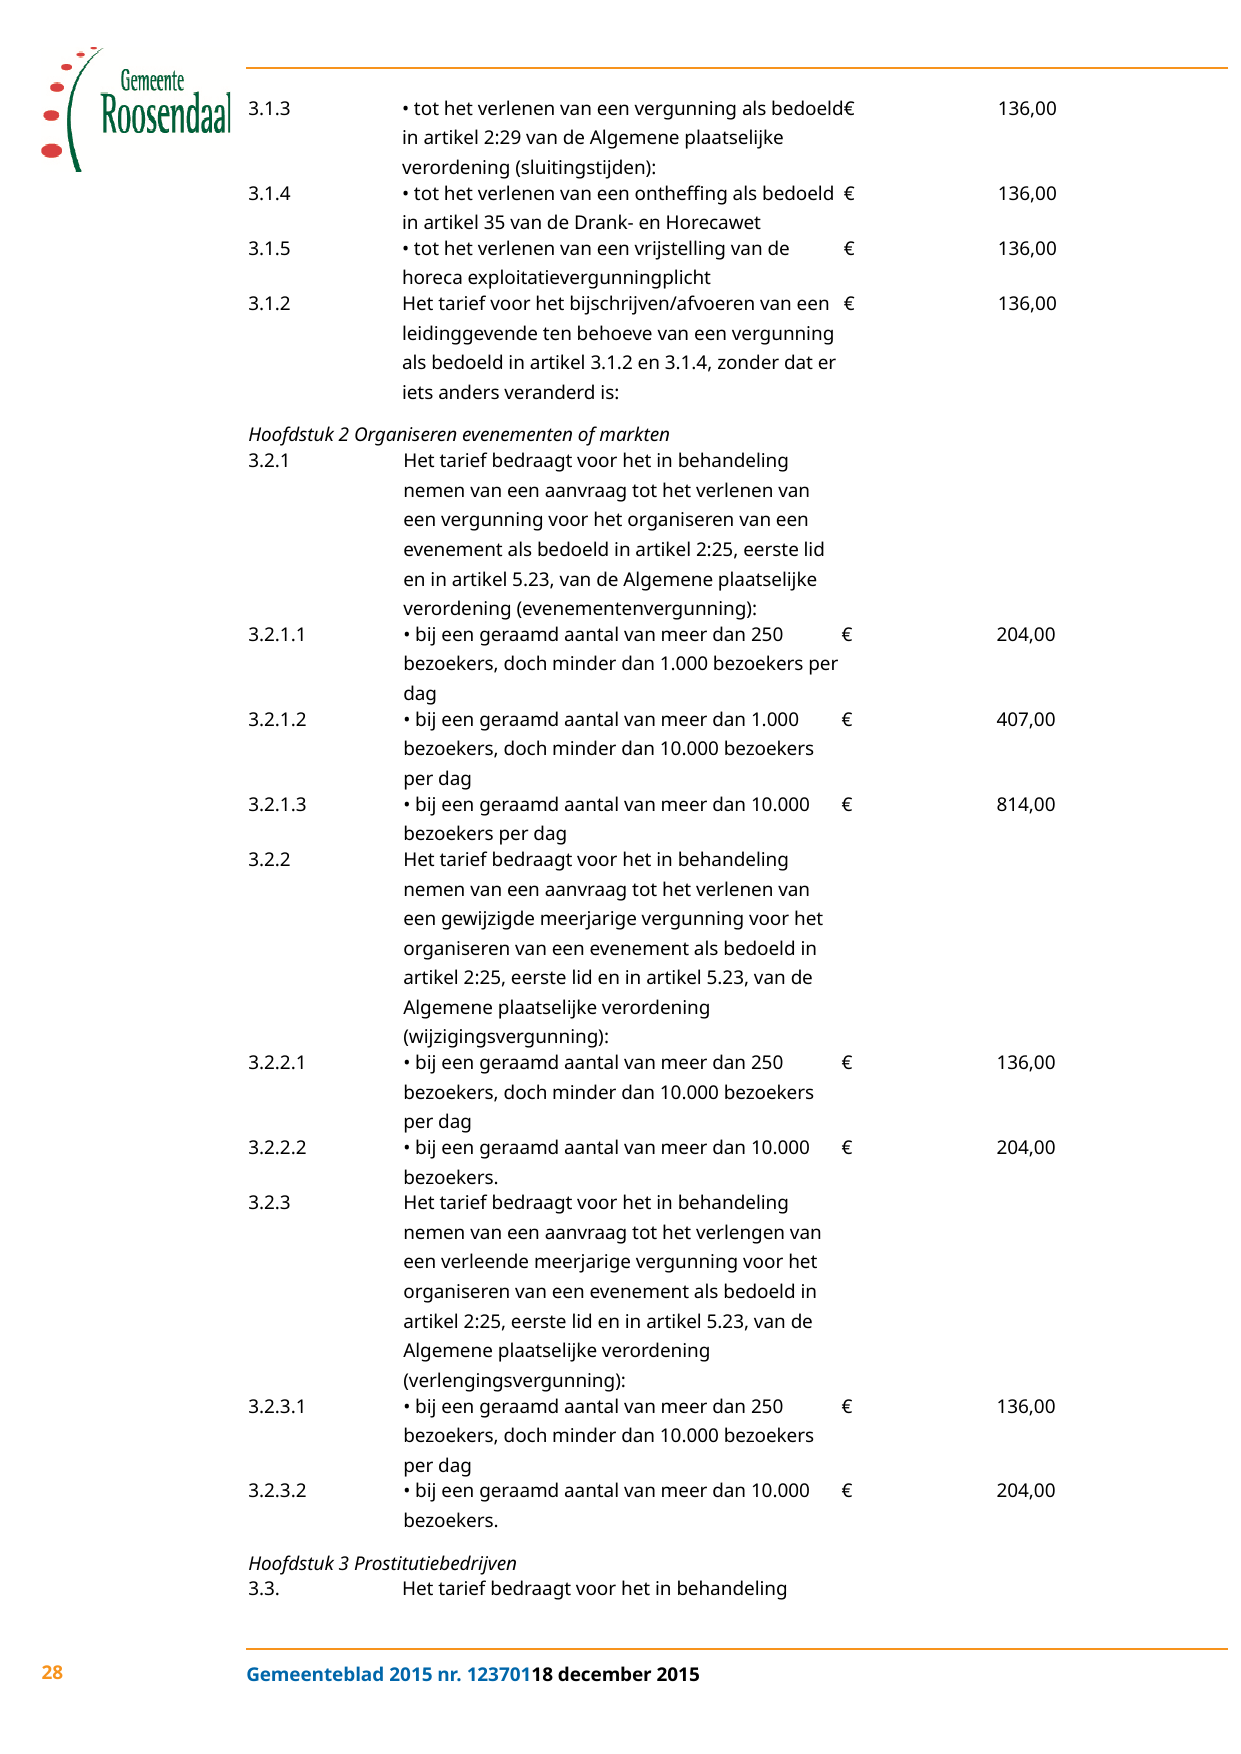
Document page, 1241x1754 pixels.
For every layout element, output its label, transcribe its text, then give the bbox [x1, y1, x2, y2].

table_header [841, 448, 996, 621]
table_header 3.2.1 [248, 448, 403, 621]
table_cell 136,00 [998, 95, 1152, 180]
table_cell € [841, 621, 996, 706]
table_cell € [841, 1049, 996, 1134]
table_cell € [844, 180, 998, 235]
table_cell 136,00 [998, 235, 1152, 290]
text Hoofdstuk 2 Organiseren evenementen of markten [248, 422, 1152, 447]
table_cell 204,00 [996, 1478, 1152, 1533]
table_cell € [844, 235, 998, 290]
table_cell 3.2.2 [248, 846, 403, 1049]
table_cell € [844, 95, 998, 180]
table_cell 3.2.1.1 [248, 621, 403, 706]
table_cell 3.1.3 [248, 95, 402, 180]
table_cell 814,00 [996, 791, 1152, 846]
table_header Het tarief bedraagt voor het in behandeling [402, 1576, 844, 1601]
table_cell • bij een geraamd aantal van meer dan 250 bezoekers, doch minder dan 10.000 bezoekers per dag [403, 1393, 841, 1478]
table_cell Het tarief bedraagt voor het in behandeling nemen van een aanvraag tot het verlenen van een gewijzigde meerjarige vergunning voor het organiseren van een evenement als bedoeld in artikel 2:25, eerste lid en in artikel 5.23, van de Algemene plaatselijke verordening (wijzigingsvergunning): [403, 846, 841, 1049]
table_cell 136,00 [996, 1049, 1152, 1134]
table_cell 3.2.3.2 [248, 1478, 403, 1533]
table_cell • tot het verlenen van een ontheffing als bedoeld in artikel 35 van de Drank- en Horecawet [402, 180, 844, 235]
table_cell 3.1.4 [248, 180, 402, 235]
table_cell • bij een geraamd aantal van meer dan 250 bezoekers, doch minder dan 1.000 bezoekers per dag [403, 621, 841, 706]
table_cell € [841, 1393, 996, 1478]
table_cell € [841, 706, 996, 791]
table_cell 3.2.2.1 [248, 1049, 403, 1134]
table_cell € [841, 791, 996, 846]
table_cell 407,00 [996, 706, 1152, 791]
table_cell • bij een geraamd aantal van meer dan 10.000 bezoekers. [403, 1478, 841, 1533]
table_cell • tot het verlenen van een vergunning als bedoeld in artikel 2:29 van de Algemene plaatselijke verordening (sluitingstijden): [402, 95, 844, 180]
table_cell 136,00 [996, 1393, 1152, 1478]
table_cell • bij een geraamd aantal van meer dan 1.000 bezoekers, doch minder dan 10.000 bezoekers per dag [403, 706, 841, 791]
table_cell Het tarief bedraagt voor het in behandeling nemen van een aanvraag tot het verlengen van een verleende meerjarige vergunning voor het organiseren van een evenement als bedoeld in artikel 2:25, eerste lid en in artikel 5.23, van de Algemene plaatselijke verordening (verlengingsvergunning): [403, 1190, 841, 1393]
table_cell 136,00 [998, 180, 1152, 235]
table_header [844, 1576, 998, 1601]
table_cell 3.1.5 [248, 235, 402, 290]
table_cell 3.2.1.3 [248, 791, 403, 846]
table_cell [841, 846, 996, 1049]
table_cell • bij een geraamd aantal van meer dan 10.000 bezoekers. [403, 1134, 841, 1189]
table_cell • bij een geraamd aantal van meer dan 250 bezoekers, doch minder dan 10.000 bezoekers per dag [403, 1049, 841, 1134]
table_cell € [841, 1134, 996, 1189]
table_cell 3.1.2 [248, 290, 402, 405]
table_cell [841, 1190, 996, 1393]
table_cell € [844, 290, 998, 405]
table_cell € [841, 1478, 996, 1533]
table_cell 3.2.1.2 [248, 706, 403, 791]
table_cell • bij een geraamd aantal van meer dan 10.000 bezoekers per dag [403, 791, 841, 846]
table_header [996, 448, 1152, 621]
table_cell [996, 846, 1152, 1049]
table_cell 204,00 [996, 621, 1152, 706]
table_cell 136,00 [998, 290, 1152, 405]
table_header [998, 1576, 1152, 1601]
text Hoofdstuk 3 Prostitutiebedrijven [248, 1550, 1152, 1576]
table_cell Het tarief voor het bijschrijven/afvoeren van een leidinggevende ten behoeve van een vergunning als bedoeld in artikel 3.1.2 en 3.1.4, zonder dat er iets anders veranderd is: [402, 290, 844, 405]
table_cell • tot het verlenen van een vrijstelling van de horeca exploitatievergunningplicht [402, 235, 844, 290]
table_header 3.3. [248, 1576, 402, 1601]
table_cell 3.2.2.2 [248, 1134, 403, 1189]
picture [41, 47, 231, 172]
table_header Het tarief bedraagt voor het in behandeling nemen van een aanvraag tot het verlenen van een vergunning voor het organiseren van een evenement als bedoeld in artikel 2:25, eerste lid en in artikel 5.23, van de Algemene plaatselijke verordening (evenementenvergunning): [403, 448, 841, 621]
table_cell 3.2.3.1 [248, 1393, 403, 1478]
table_cell 3.2.3 [248, 1190, 403, 1393]
table_cell 204,00 [996, 1134, 1152, 1189]
table_cell [996, 1190, 1152, 1393]
